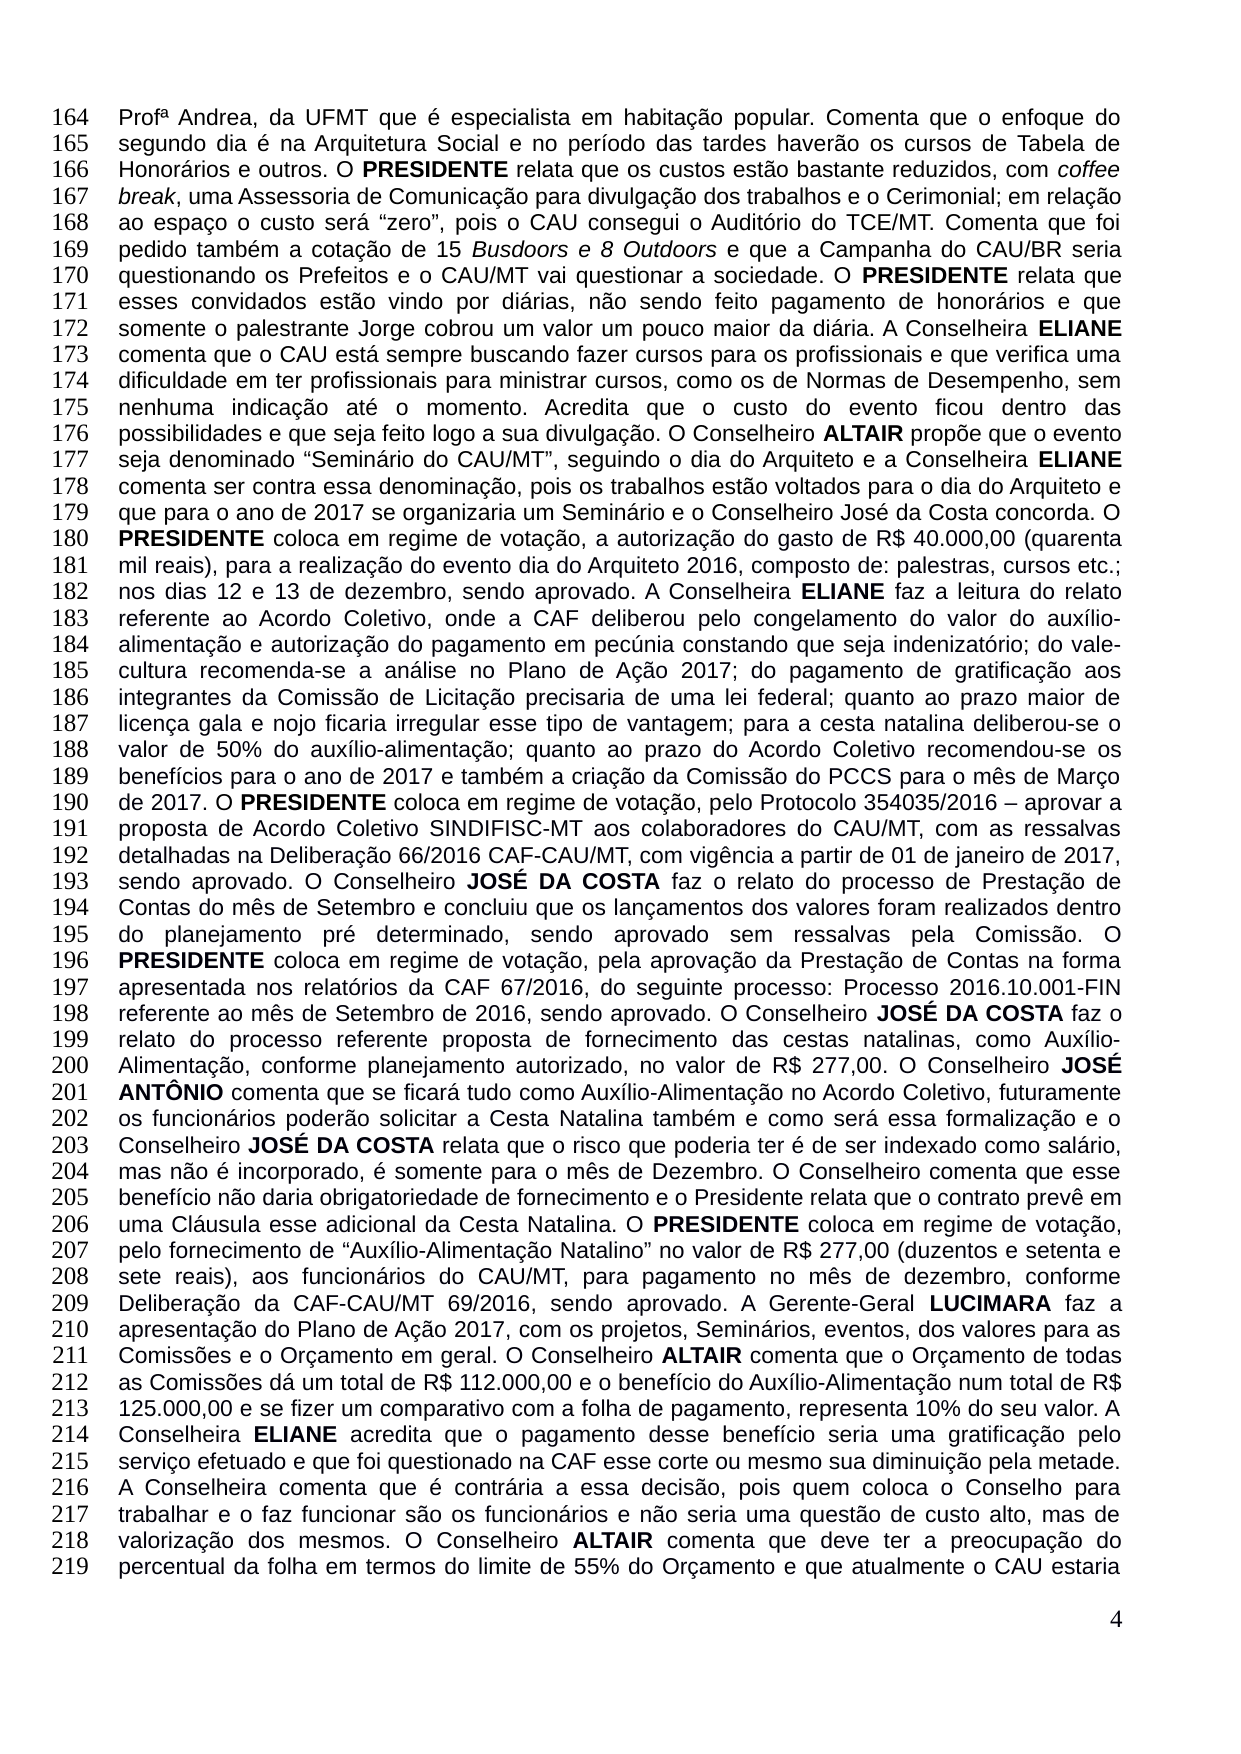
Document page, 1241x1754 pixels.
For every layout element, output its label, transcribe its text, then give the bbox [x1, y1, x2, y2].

text Profª Andrea, da UFMT que é especialista em habitação popular. Comenta que o enfoque do segundo dia é na Arquitetura Social e no período das tardes haverão os cursos de Tabela de Honorários e outros. O PRESIDENTE relata que os custos estão bastante reduzidos, com coffee break, uma Assessoria de Comunicação para divulgação dos trabalhos e o Cerimonial; em relação ao espaço o custo será “zero”, pois o CAU consegui o Auditório do TCE/MT. Comenta que foi pedido também a cotação de 15 Busdoors e 8 Outdoors e que a Campanha do CAU/BR seria questionando os Prefeitos e o CAU/MT vai questionar a sociedade. O PRESIDENTE relata que esses convidados estão vindo por diárias, não sendo feito pagamento de honorários e que somente o palestrante Jorge cobrou um valor um pouco maior da diária. A Conselheira ELIANE comenta que o CAU está sempre buscando fazer cursos para os profissionais e que verifica uma dificuldade em ter profissionais para ministrar cursos, como os de Normas de Desempenho, sem nenhuma indicação até o momento. Acredita que o custo do evento ficou dentro das possibilidades e que seja feito logo a sua divulgação. O Conselheiro ALTAIR propõe que o evento seja denominado “Seminário do CAU/MT”, seguindo o dia do Arquiteto e a Conselheira ELIANE comenta ser contra essa denominação, pois os trabalhos estão voltados para o dia do Arquiteto e que para o ano de 2017 se organizaria um Seminário e o Conselheiro José da Costa concorda. O PRESIDENTE coloca em regime de votação, a autorização do gasto de R$ 40.000,00 (quarenta mil reais), para a realização do evento dia do Arquiteto 2016, composto de: palestras, cursos etc.; nos dias 12 e 13 de dezembro, sendo aprovado. A Conselheira ELIANE faz a leitura do relato referente ao Acordo Coletivo, onde a CAF deliberou pelo congelamento do valor do auxílio-alimentação e autorização do pagamento em pecúnia constando que seja indenizatório; do vale-cultura recomenda-se a análise no Plano de Ação 2017; do pagamento de gratificação aos integrantes da Comissão de Licitação precisaria de uma lei federal; quanto ao prazo maior de licença gala e nojo ficaria irregular esse tipo de vantagem; para a cesta natalina deliberou-se o valor de 50% do auxílio-alimentação; quanto ao prazo do Acordo Coletivo recomendou-se os benefícios para o ano de 2017 e também a criação da Comissão do PCCS para o mês de Março de 2017. O PRESIDENTE coloca em regime de votação, pelo Protocolo 354035/2016 – aprovar a proposta de Acordo Coletivo SINDIFISC-MT aos colaboradores do CAU/MT, com as ressalvas detalhadas na Deliberação 66/2016 CAF-CAU/MT, com vigência a partir de 01 de janeiro de 2017, sendo aprovado. O Conselheiro JOSÉ DA COSTA faz o relato do processo de Prestação de Contas do mês de Setembro e concluiu que os lançamentos dos valores foram realizados dentro do planejamento pré determinado, sendo aprovado sem ressalvas pela Comissão. O PRESIDENTE coloca em regime de votação, pela aprovação da Prestação de Contas na forma apresentada nos relatórios da CAF 67/2016, do seguinte processo: Processo 2016.10.001-FIN referente ao mês de Setembro de 2016, sendo aprovado. O Conselheiro JOSÉ DA COSTA faz o relato do processo referente proposta de fornecimento das cestas natalinas, como Auxílio-Alimentação, conforme planejamento autorizado, no valor de R$ 277,00. O Conselheiro JOSÉ ANTÔNIO comenta que se ficará tudo como Auxílio-Alimentação no Acordo Coletivo, futuramente os funcionários poderão solicitar a Cesta Natalina também e como será essa formalização e o Conselheiro JOSÉ DA COSTA relata que o risco que poderia ter é de ser indexado como salário, mas não é incorporado, é somente para o mês de Dezembro. O Conselheiro comenta que esse benefício não daria obrigatoriedade de fornecimento e o Presidente relata que o contrato prevê em uma Cláusula esse adicional da Cesta Natalina. O PRESIDENTE coloca em regime de votação, pelo fornecimento de “Auxílio-Alimentação Natalino” no valor de R$ 277,00 (duzentos e setenta e sete reais), aos funcionários do CAU/MT, para pagamento no mês de dezembro, conforme Deliberação da CAF-CAU/MT 69/2016, sendo aprovado. A Gerente-Geral LUCIMARA faz a apresentação do Plano de Ação 2017, com os projetos, Seminários, eventos, dos valores para as Comissões e o Orçamento em geral. O Conselheiro ALTAIR comenta que o Orçamento de todas as Comissões dá um total de R$ 112.000,00 e o benefício do Auxílio-Alimentação num total de R$ 125.000,00 e se fizer um comparativo com a folha de pagamento, representa 10% do seu valor. A Conselheira ELIANE acredita que o pagamento desse benefício seria uma gratificação pelo serviço efetuado e que foi questionado na CAF esse corte ou mesmo sua diminuição pela metade. A Conselheira comenta que é contrária a essa decisão, pois quem coloca o Conselho para trabalhar e o faz funcionar são os funcionários e não seria uma questão de custo alto, mas de valorização dos mesmos. O Conselheiro ALTAIR comenta que deve ter a preocupação do percentual da folha em termos do limite de 55% do Orçamento e que atualmente o CAU estaria [118, 104, 1122, 1579]
